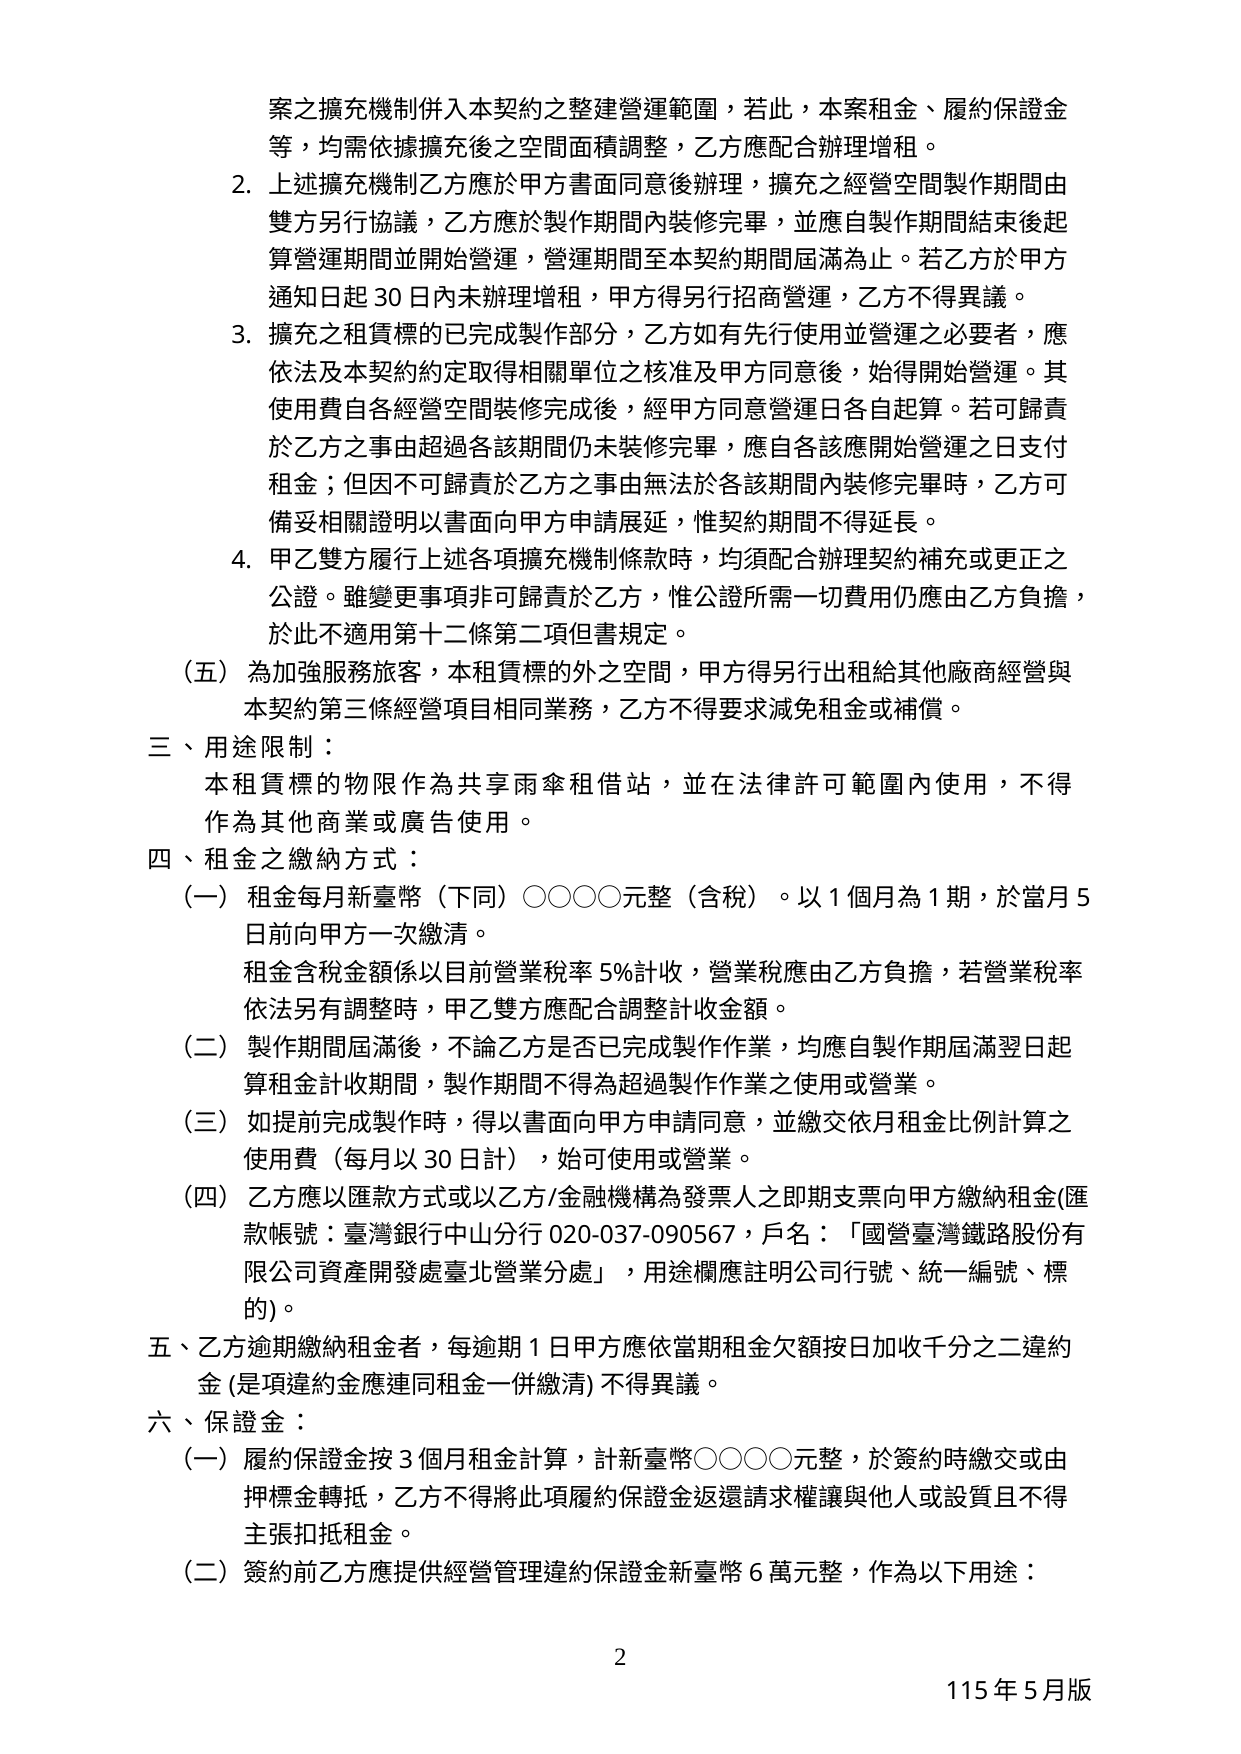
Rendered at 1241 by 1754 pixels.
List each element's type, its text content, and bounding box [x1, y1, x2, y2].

list 製作期間屆滿後，不論乙方是否已完成製作作業，均應自製作期屆滿翌日起算租金計收期間，製作期間不得為超過製作作業之使用或營業。 [168, 1026, 1092, 1101]
list 乙方逾期繳納租金者，每逾期1日甲方應依當期租金欠額按日加收千分之二違約金 (是項違約金應連同租金一併繳清) 不得異議。 [148, 1326, 1092, 1401]
list 保證金： [148, 1401, 1092, 1439]
list 甲乙雙方履行上述各項擴充機制條款時，均須配合辦理契約補充或更正之公證。雖變更事項非可歸責於乙方，惟公證所需一切費用仍應由乙方負擔，於此不適用第十二條第二項但書規定。 [231, 539, 1092, 651]
list 租金之繳納方式： [148, 839, 1092, 876]
list 上述擴充機制乙方應於甲方書面同意後辦理，擴充之經營空間製作期間由雙方另行協議，乙方應於製作期間內裝修完畢，並應自製作期間結束後起算營運期間並開始營運，營運期間至本契約期間屆滿為止。若乙方於甲方通知日起30日內未辦理增租，甲方得另行招商營運，乙方不得異議。 [231, 164, 1092, 314]
list 簽約前乙方應提供經營管理違約保證金新臺幣6萬元整，作為以下用途： [168, 1551, 1092, 1589]
list 乙方應以匯款方式或以乙方/金融機構為發票人之即期支票向甲方繳納租金(匯款帳號：臺灣銀行中山分行020-037-090567，戶名：「國營臺灣鐵路股份有限公司資產開發處臺北營業分處」，用途欄應註明公司行號、統一編號、標的)。 [168, 1176, 1092, 1326]
list 為加強服務旅客，本租賃標的外之空間，甲方得另行出租給其他廠商經營與本契約第三條經營項目相同業務，乙方不得要求減免租金或補償。 [168, 651, 1092, 726]
list 履約保證金按3個月租金計算，計新臺幣○○○○元整，於簽約時繳交或由押標金轉抵，乙方不得將此項履約保證金返還請求權讓與他人或設質且不得主張扣抵租金。 [168, 1439, 1092, 1551]
list 擴充之租賃標的已完成製作部分，乙方如有先行使用並營運之必要者，應依法及本契約約定取得相關單位之核准及甲方同意後，始得開始營運。其使用費自各經營空間裝修完成後，經甲方同意營運日各自起算。若可歸責於乙方之事由超過各該期間仍未裝修完畢，應自各該應開始營運之日支付租金；但因不可歸責於乙方之事由無法於各該期間內裝修完畢時，乙方可備妥相關證明以書面向甲方申請展延，惟契約期間不得延長。 [231, 314, 1092, 539]
list 如提前完成製作時，得以書面向甲方申請同意，並繳交依月租金比例計算之使用費（每月以30日計），始可使用或營業。 [168, 1101, 1092, 1176]
list 租金每月新臺幣（下同）○○○○元整（含稅）。以1個月為1期，於當月5日前向甲方一次繳清。 租金含稅金額係以目前營業稅率5%計收，營業稅應由乙方負擔，若營業稅率依法另有調整時，甲乙雙方應配合調整計收金額。 [168, 876, 1092, 1026]
list 用途限制： 本租賃標的物限作為共享雨傘租借站，並在法律許可範圍內使用，不得作為其他商業或廣告使用。 [148, 726, 1092, 839]
list 案之擴充機制併入本契約之整建營運範圍，若此，本案租金、履約保證金等，均需依據擴充後之空間面積調整，乙方應配合辦理增租。 [231, 89, 1092, 164]
